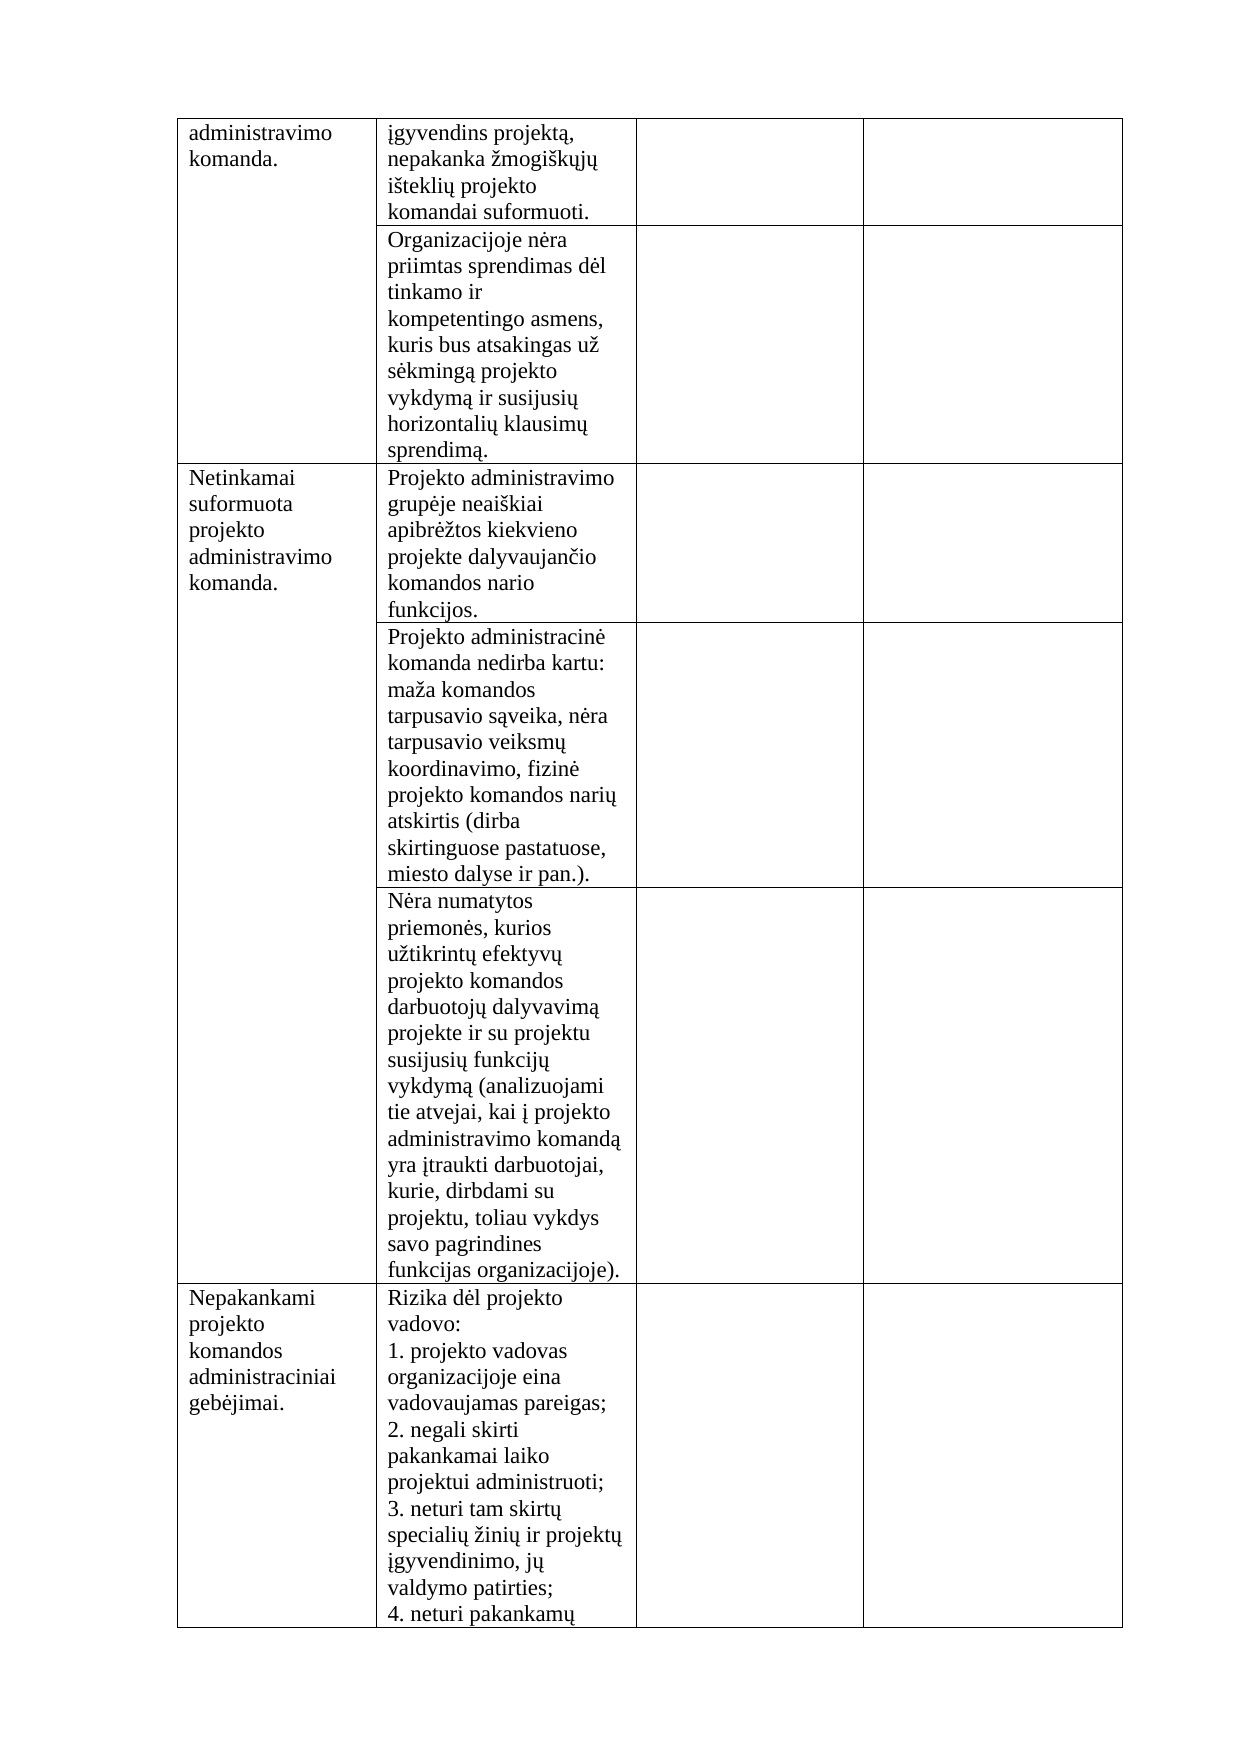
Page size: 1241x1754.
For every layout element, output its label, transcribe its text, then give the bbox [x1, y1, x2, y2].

table_cell Nėra numatytos priemonės, kurios užtikrintų efektyvų projekto komandos darbuotojų dalyvavimą projekte ir su projektu susijusių funkcijų vykdymą (analizuojami tie atvejai, kai į projekto administravimo komandą yra įtraukti darbuotojai, kurie, dirbdami su projektu, toliau vykdys savo pagrindines funkcijas organizacijoje). [377, 888, 636, 1283]
table_cell įgyvendins projektą, nepakanka žmogiškųjų išteklių projekto komandai suformuoti. [377, 119, 636, 224]
table_cell [864, 888, 1122, 1283]
table_cell Nepakankami projekto komandos administraciniai gebėjimai. [178, 1284, 376, 1627]
table_cell [864, 623, 1122, 887]
table_cell Organizacijoje nėra priimtas sprendimas dėl tinkamo ir kompetentingo asmens, kuris bus atsakingas už sėkmingą projekto vykdymą ir susijusių horizontalių klausimų sprendimą. [377, 226, 636, 463]
table_cell Projekto administravimo grupėje neaiškiai apibrėžtos kiekvieno projekte dalyvaujančio komandos nario funkcijos. [377, 464, 636, 622]
table_cell [637, 1284, 863, 1627]
table_cell [864, 1284, 1122, 1627]
table_cell Projekto administracinė komanda nedirba kartu: maža komandos tarpusavio sąveika, nėra tarpusavio veiksmų koordinavimo, fizinė projekto komandos narių atskirtis (dirba skirtinguose pastatuose, miesto dalyse ir pan.). [377, 623, 636, 887]
table_cell [864, 119, 1122, 224]
table_cell Netinkamai suformuota projekto administravimo komanda. [178, 464, 376, 1283]
table_cell [637, 888, 863, 1283]
table_cell [637, 226, 863, 463]
table_cell [864, 464, 1122, 622]
table_cell [864, 226, 1122, 463]
table_cell [637, 623, 863, 887]
table_cell [637, 464, 863, 622]
table_cell [637, 119, 863, 224]
table_cell Rizika dėl projekto vadovo: 1. projekto vadovas organizacijoje eina vadovaujamas pareigas; 2. negali skirti pakankamai laiko projektui administruoti; 3. neturi tam skirtų specialių žinių ir projektų įgyvendinimo, jų valdymo patirties; 4. neturi pakankamų [377, 1284, 636, 1627]
table_cell administravimo komanda. [178, 119, 376, 463]
